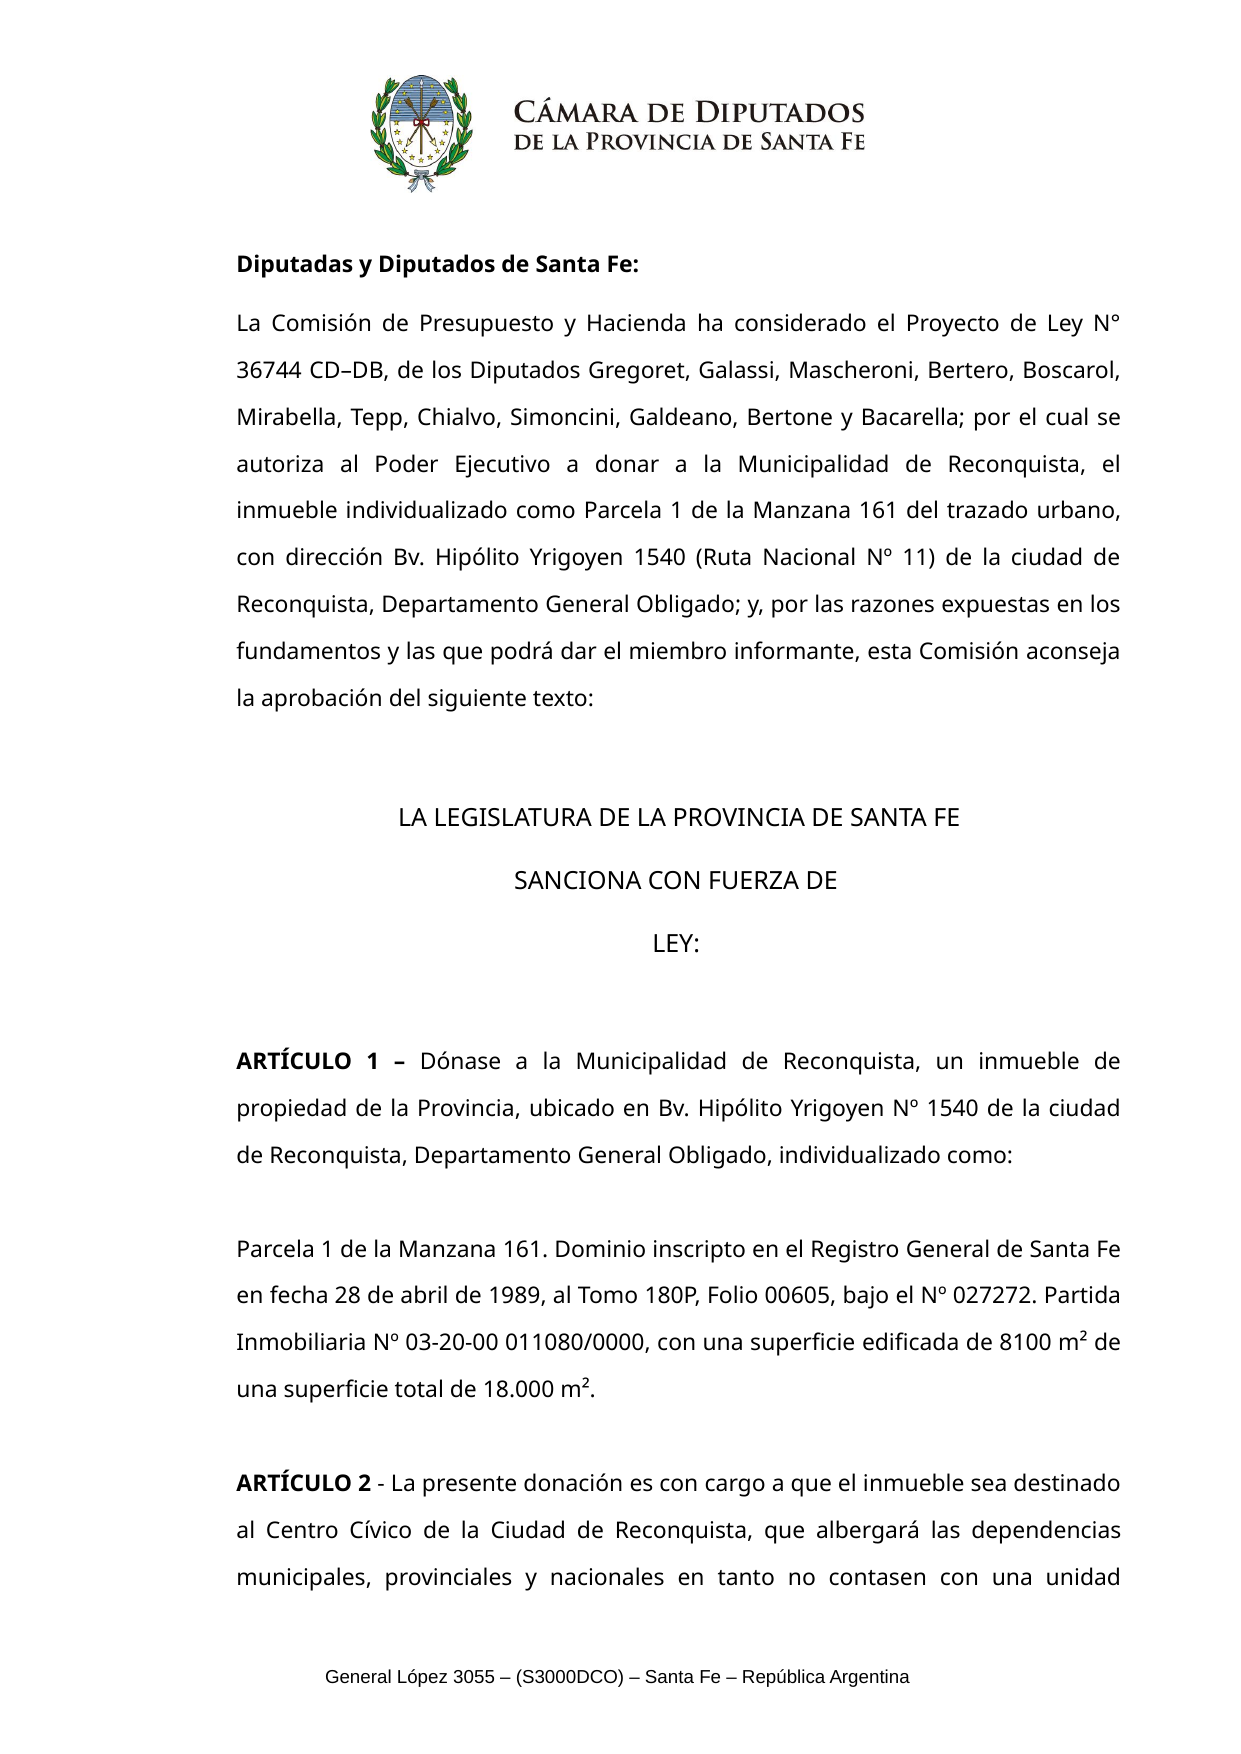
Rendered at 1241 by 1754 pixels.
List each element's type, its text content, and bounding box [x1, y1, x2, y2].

text La Comisión de Presupuesto y Hacienda ha considerado el Proyecto de Ley N° 36744 CD–DB, de los Diputados Gregoret, Galassi, Mascheroni, Bertero, Boscarol, Mirabella, Tepp, Chialvo, Simoncini, Galdeano, Bertone y Bacarella; por el cual se autoriza al Poder Ejecutivo a donar a la Municipalidad de Reconquista, el inmueble individualizado como Parcela 1 de la Manzana 161 del trazado urbano, con dirección Bv. Hipólito Yrigoyen 1540 (Ruta Nacional Nº 11) de la ciudad de Reconquista, Departamento General Obligado; y, por las razones expuestas en los fundamentos y las que podrá dar el miembro informante, esta Comisión aconseja la aprobación del siguiente texto: [236, 307, 1122, 713]
text Parcela 1 de la Manzana 161. Dominio inscripto en el Registro General de Santa Fe en fecha 28 de abril de 1989, al Tomo 180P, Folio 00605, bajo el Nº 027272. Partida Inmobiliaria Nº 03-20-00 011080/0000, con una superficie edificada de 8100 m² de una superficie total de 18.000 m². [236, 1233, 1122, 1404]
text LEY: [236, 925, 1122, 959]
text ARTÍCULO 2 - La presente donación es con cargo a que el inmueble sea destinado al Centro Cívico de la Ciudad de Reconquista, que albergará las dependencias municipales, provinciales y nacionales en tanto no contasen con una unidad [236, 1467, 1122, 1592]
text ARTÍCULO 1 – Dónase a la Municipalidad de Reconquista, un inmueble de propiedad de la Provincia, ubicado en Bv. Hipólito Yrigoyen Nº 1540 de la ciudad de Reconquista, Departamento General Obligado, individualizado como: [236, 1045, 1122, 1170]
text SANCIONA CON FUERZA DE [236, 862, 1122, 896]
text LA LEGISLATURA DE LA PROVINCIA DE SANTA FE [236, 799, 1122, 833]
text Diputadas y Diputados de Santa Fe: [236, 248, 1122, 279]
picture [370, 75, 865, 197]
